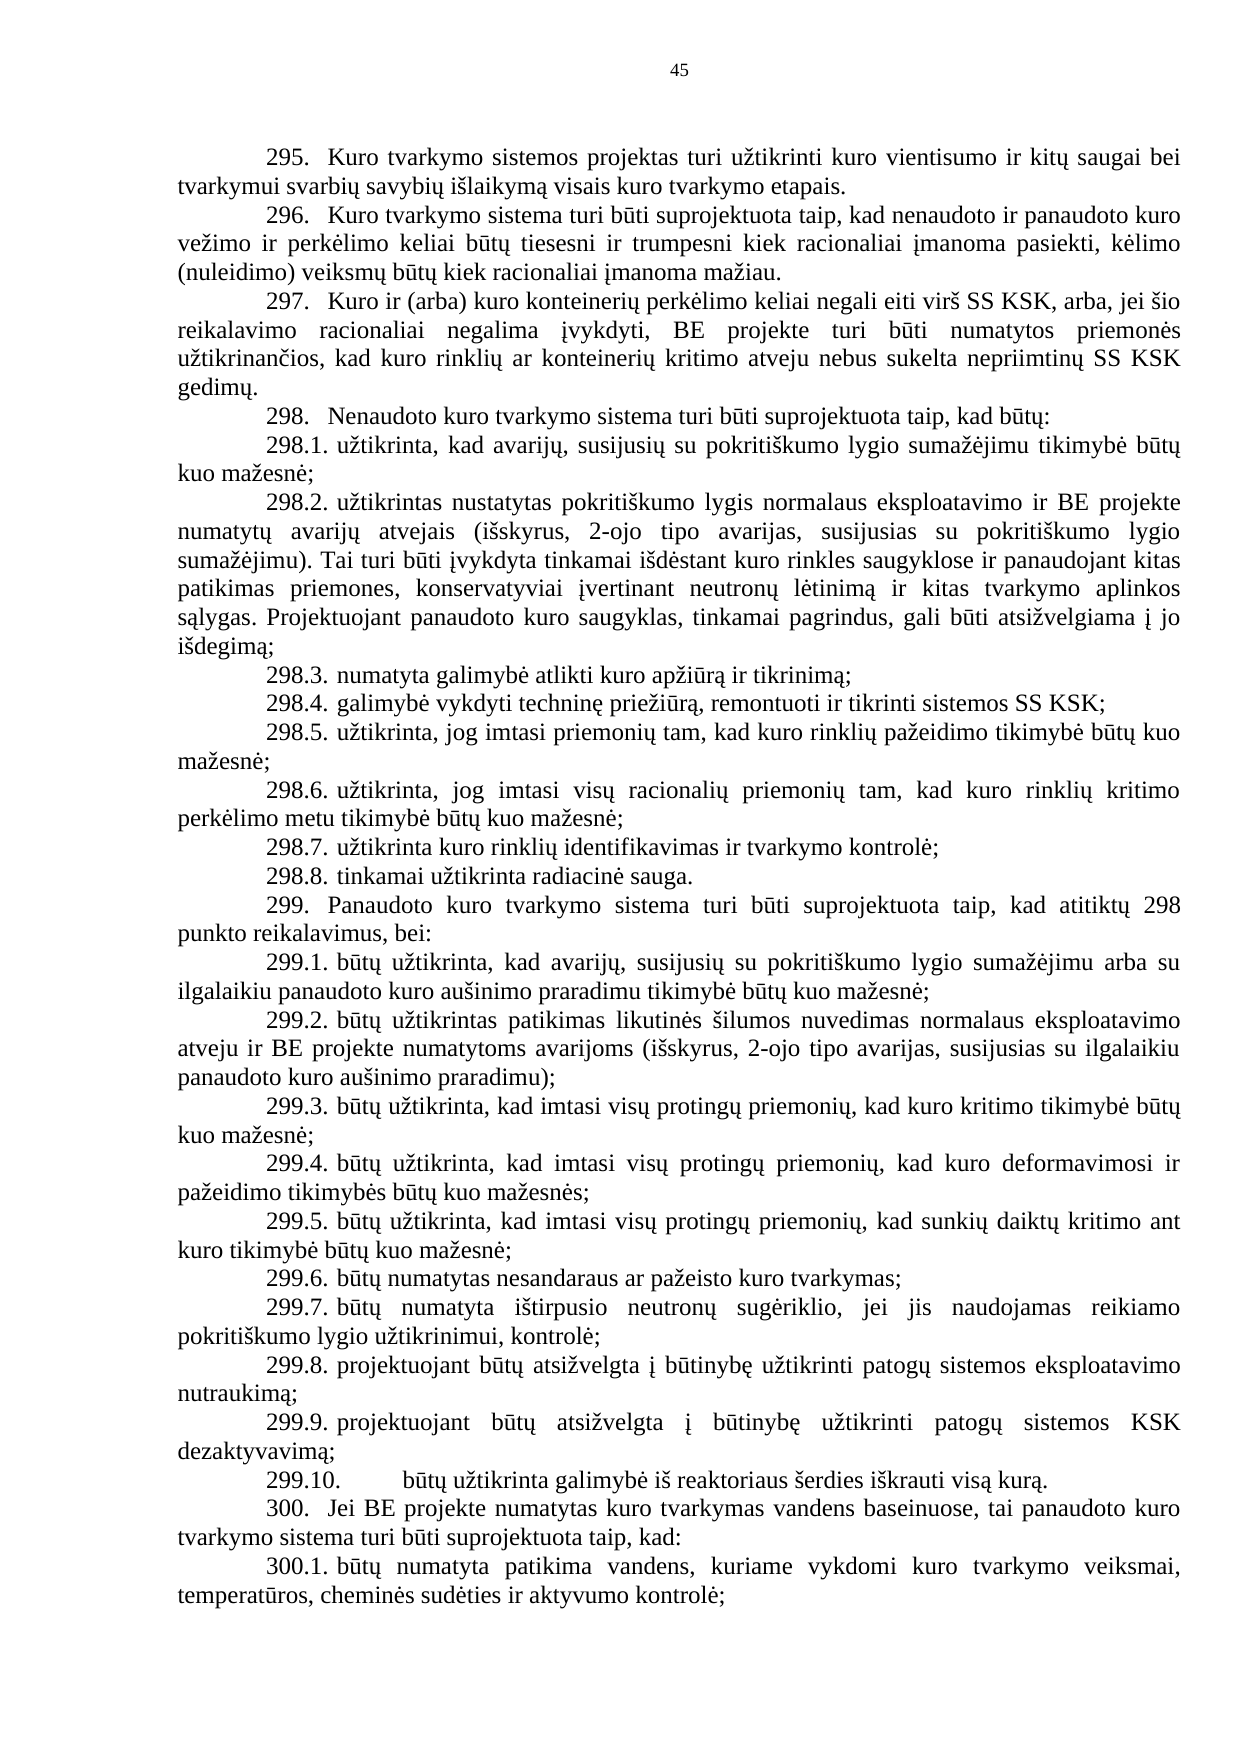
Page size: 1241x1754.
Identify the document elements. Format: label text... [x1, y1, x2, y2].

text 298.4. galimybė vykdyti techninę priežiūrą, remontuoti ir tikrinti sistemos SS KSK; [177, 688, 1181, 717]
text 299.10. būtų užtikrinta galimybė iš reaktoriaus šerdies iškrauti visą kurą. [177, 1465, 1181, 1493]
text 297. Kuro ir (arba) kuro konteinerių perkėlimo keliai negali eiti virš SS KSK, arba, jei šio reikalavimo racionaliai negalima įvykdyti, BE projekte turi būti numatytos priemonės užtikrinančios, kad kuro rinklių ar konteinerių kritimo atveju nebus sukelta nepriimtinų SS KSK gedimų. [177, 286, 1181, 401]
text 299.5. būtų užtikrinta, kad imtasi visų protingų priemonių, kad sunkių daiktų kritimo ant kuro tikimybė būtų kuo mažesnė; [177, 1206, 1181, 1263]
text 298.8. tinkamai užtikrinta radiacinė sauga. [177, 861, 1181, 890]
text 295. Kuro tvarkymo sistemos projektas turi užtikrinti kuro vientisumo ir kitų saugai bei tvarkymui svarbių savybių išlaikymą visais kuro tvarkymo etapais. [177, 142, 1181, 200]
text 299.4. būtų užtikrinta, kad imtasi visų protingų priemonių, kad kuro deformavimosi ir pažeidimo tikimybės būtų kuo mažesnės; [177, 1148, 1181, 1206]
text 299.7. būtų numatyta ištirpusio neutronų sugėriklio, jei jis naudojamas reikiamo pokritiškumo lygio užtikrinimui, kontrolė; [177, 1292, 1181, 1350]
text 299.3. būtų užtikrinta, kad imtasi visų protingų priemonių, kad kuro kritimo tikimybė būtų kuo mažesnė; [177, 1091, 1181, 1148]
text 299.2. būtų užtikrintas patikimas likutinės šilumos nuvedimas normalaus eksploatavimo atveju ir BE projekte numatytoms avarijoms (išskyrus, 2-ojo tipo avarijas, susijusias su ilgalaikiu panaudoto kuro aušinimo praradimu); [177, 1005, 1181, 1091]
text 298.1. užtikrinta, kad avarijų, susijusių su pokritiškumo lygio sumažėjimu tikimybė būtų kuo mažesnė; [177, 430, 1181, 487]
text 298.7. užtikrinta kuro rinklių identifikavimas ir tvarkymo kontrolė; [177, 832, 1181, 861]
text 296. Kuro tvarkymo sistema turi būti suprojektuota taip, kad nenaudoto ir panaudoto kuro vežimo ir perkėlimo keliai būtų tiesesni ir trumpesni kiek racionaliai įmanoma pasiekti, kėlimo (nuleidimo) veiksmų būtų kiek racionaliai įmanoma mažiau. [177, 200, 1181, 286]
text 299.8. projektuojant būtų atsižvelgta į būtinybę užtikrinti patogų sistemos eksploatavimo nutraukimą; [177, 1350, 1181, 1407]
text 299. Panaudoto kuro tvarkymo sistema turi būti suprojektuota taip, kad atitiktų 298 punkto reikalavimus, bei: [177, 890, 1181, 947]
text 299.9. projektuojant būtų atsižvelgta į būtinybę užtikrinti patogų sistemos KSK dezaktyvavimą; [177, 1407, 1181, 1465]
text 300.1. būtų numatyta patikima vandens, kuriame vykdomi kuro tvarkymo veiksmai, temperatūros, cheminės sudėties ir aktyvumo kontrolė; [177, 1551, 1181, 1608]
text 300. Jei BE projekte numatytas kuro tvarkymas vandens baseinuose, tai panaudoto kuro tvarkymo sistema turi būti suprojektuota taip, kad: [177, 1493, 1181, 1551]
text 298.6. užtikrinta, jog imtasi visų racionalių priemonių tam, kad kuro rinklių kritimo perkėlimo metu tikimybė būtų kuo mažesnė; [177, 775, 1181, 832]
text 299.6. būtų numatytas nesandaraus ar pažeisto kuro tvarkymas; [177, 1263, 1181, 1292]
text 298. Nenaudoto kuro tvarkymo sistema turi būti suprojektuota taip, kad būtų: [177, 401, 1181, 430]
text 298.5. užtikrinta, jog imtasi priemonių tam, kad kuro rinklių pažeidimo tikimybė būtų kuo mažesnė; [177, 717, 1181, 775]
text 299.1. būtų užtikrinta, kad avarijų, susijusių su pokritiškumo lygio sumažėjimu arba su ilgalaikiu panaudoto kuro aušinimo praradimu tikimybė būtų kuo mažesnė; [177, 947, 1181, 1005]
text 298.3. numatyta galimybė atlikti kuro apžiūrą ir tikrinimą; [177, 660, 1181, 688]
text 298.2. užtikrintas nustatytas pokritiškumo lygis normalaus eksploatavimo ir BE projekte numatytų avarijų atvejais (išskyrus, 2-ojo tipo avarijas, susijusias su pokritiškumo lygio sumažėjimu). Tai turi būti įvykdyta tinkamai išdėstant kuro rinkles saugyklose ir panaudojant kitas patikimas priemones, konservatyviai įvertinant neutronų lėtinimą ir kitas tvarkymo aplinkos sąlygas. Projektuojant panaudoto kuro saugyklas, tinkamai pagrindus, gali būti atsižvelgiama į jo išdegimą; [177, 487, 1181, 660]
